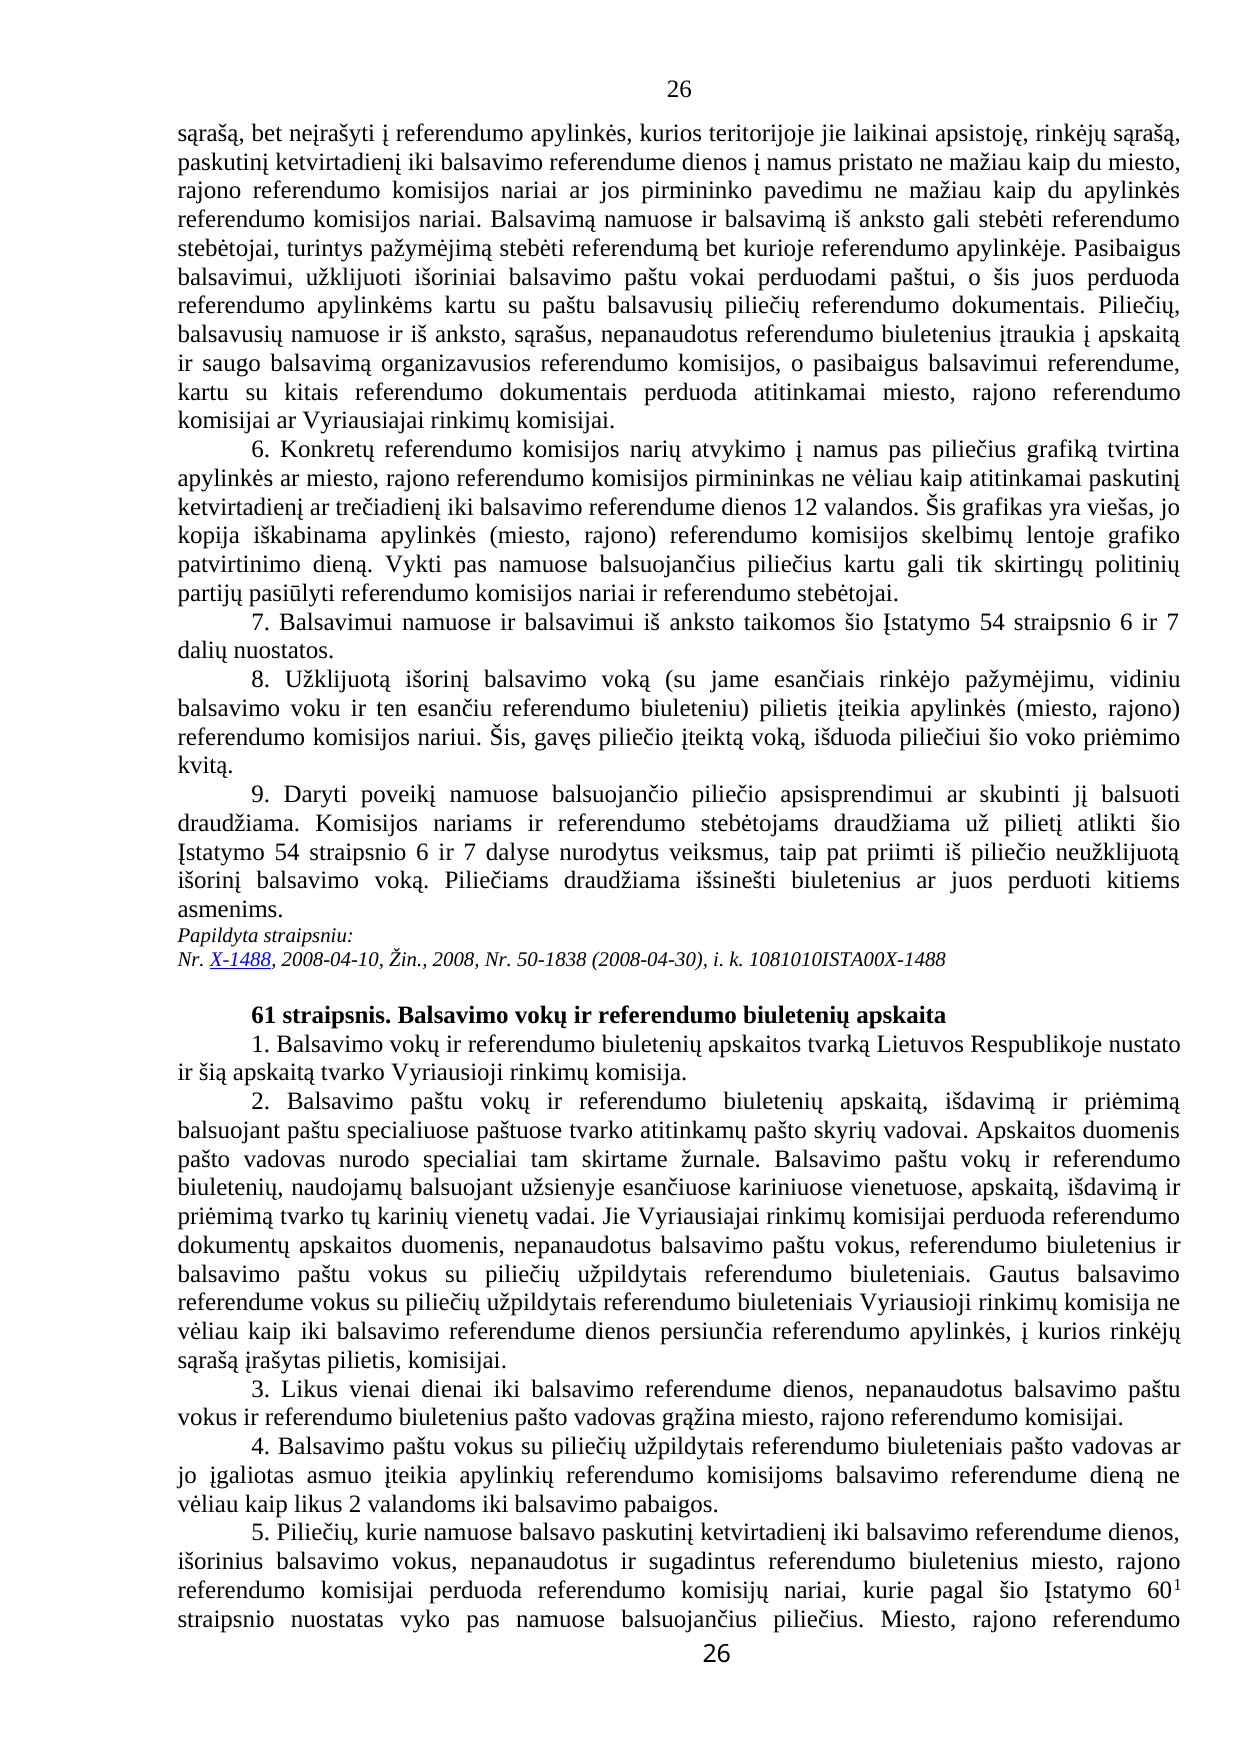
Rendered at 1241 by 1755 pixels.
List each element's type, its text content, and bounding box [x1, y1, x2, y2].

text 8. Užklijuotą išorinį balsavimo voką (su jame esančiais rinkėjo pažymėjimu, vidiniu balsavimo voku ir ten esančiu referendumo biuleteniu) pilietis įteikia apylinkės (miesto, rajono) referendumo komisijos nariui. Šis, gavęs piliečio įteiktą voką, išduoda piliečiui šio voko priėmimo kvitą. [177, 664, 1181, 779]
text 2. Balsavimo paštu vokų ir referendumo biuletenių apskaitą, išdavimą ir priėmimą balsuojant paštu specialiuose paštuose tvarko atitinkamų pašto skyrių vadovai. Apskaitos duomenis pašto vadovas nurodo specialiai tam skirtame žurnale. Balsavimo paštu vokų ir referendumo biuletenių, naudojamų balsuojant užsienyje esančiuose kariniuose vienetuose, apskaitą, išdavimą ir priėmimą tvarko tų karinių vienetų vadai. Jie Vyriausiajai rinkimų komisijai perduoda referendumo dokumentų apskaitos duomenis, nepanaudotus balsavimo paštu vokus, referendumo biuletenius ir balsavimo paštu vokus su piliečių užpildytais referendumo biuleteniais. Gautus balsavimo referendume vokus su piliečių užpildytais referendumo biuleteniais Vyriausioji rinkimų komisija ne vėliau kaip iki balsavimo referendume dienos persiunčia referendumo apylinkės, į kurios rinkėjų sąrašą įrašytas pilietis, komisijai. [177, 1086, 1181, 1374]
text 7. Balsavimui namuose ir balsavimui iš anksto taikomos šio Įstatymo 54 straipsnio 6 ir 7 dalių nuostatos. [177, 607, 1181, 664]
text 6. Konkretų referendumo komisijos narių atvykimo į namus pas piliečius grafiką tvirtina apylinkės ar miesto, rajono referendumo komisijos pirmininkas ne vėliau kaip atitinkamai paskutinį ketvirtadienį ar trečiadienį iki balsavimo referendume dienos 12 valandos. Šis grafikas yra viešas, jo kopija iškabinama apylinkės (miesto, rajono) referendumo komisijos skelbimų lentoje grafiko patvirtinimo dieną. Vykti pas namuose balsuojančius piliečius kartu gali tik skirtingų politinių partijų pasiūlyti referendumo komisijos nariai ir referendumo stebėtojai. [177, 434, 1181, 607]
text 5. Piliečių, kurie namuose balsavo paskutinį ketvirtadienį iki balsavimo referendume dienos, išorinius balsavimo vokus, nepanaudotus ir sugadintus referendumo biuletenius miesto, rajono referendumo komisijai perduoda referendumo komisijų nariai, kurie pagal šio Įstatymo 601 straipsnio nuostatas vyko pas namuose balsuojančius piliečius. Miesto, rajono referendumo [177, 1517, 1181, 1632]
text Papildyta straipsniu: [177, 923, 1181, 947]
text sąrašą, bet neįrašyti į referendumo apylinkės, kurios teritorijoje jie laikinai apsistoję, rinkėjų sąrašą, paskutinį ketvirtadienį iki balsavimo referendume dienos į namus pristato ne mažiau kaip du miesto, rajono referendumo komisijos nariai ar jos pirmininko pavedimu ne mažiau kaip du apylinkės referendumo komisijos nariai. Balsavimą namuose ir balsavimą iš anksto gali stebėti referendumo stebėtojai, turintys pažymėjimą stebėti referendumą bet kurioje referendumo apylinkėje. Pasibaigus balsavimui, užklijuoti išoriniai balsavimo paštu vokai perduodami paštui, o šis juos perduoda referendumo apylinkėms kartu su paštu balsavusių piliečių referendumo dokumentais. Piliečių, balsavusių namuose ir iš anksto, sąrašus, nepanaudotus referendumo biuletenius įtraukia į apskaitą ir saugo balsavimą organizavusios referendumo komisijos, o pasibaigus balsavimui referendume, kartu su kitais referendumo dokumentais perduoda atitinkamai miesto, rajono referendumo komisijai ar Vyriausiajai rinkimų komisijai. [177, 118, 1181, 434]
text 61 straipsnis. Balsavimo vokų ir referendumo biuletenių apskaita [177, 1000, 1181, 1029]
text 4. Balsavimo paštu vokus su piliečių užpildytais referendumo biuleteniais pašto vadovas ar jo įgaliotas asmuo įteikia apylinkių referendumo komisijoms balsavimo referendume dieną ne vėliau kaip likus 2 valandoms iki balsavimo pabaigos. [177, 1431, 1181, 1517]
text Nr. X-1488, 2008-04-10, Žin., 2008, Nr. 50-1838 (2008-04-30), i. k. 1081010ISTA00X-1488 [177, 947, 1181, 971]
text 9. Daryti poveikį namuose balsuojančio piliečio apsisprendimui ar skubinti jį balsuoti draudžiama. Komisijos nariams ir referendumo stebėtojams draudžiama už pilietį atlikti šio Įstatymo 54 straipsnio 6 ir 7 dalyse nurodytus veiksmus, taip pat priimti iš piliečio neužklijuotą išorinį balsavimo voką. Piliečiams draudžiama išsinešti biuletenius ar juos perduoti kitiems asmenims. [177, 779, 1181, 923]
text 3. Likus vienai dienai iki balsavimo referendume dienos, nepanaudotus balsavimo paštu vokus ir referendumo biuletenius pašto vadovas grąžina miesto, rajono referendumo komisijai. [177, 1374, 1181, 1431]
text 1. Balsavimo vokų ir referendumo biuletenių apskaitos tvarką Lietuvos Respublikoje nustato ir šią apskaitą tvarko Vyriausioji rinkimų komisija. [177, 1029, 1181, 1086]
